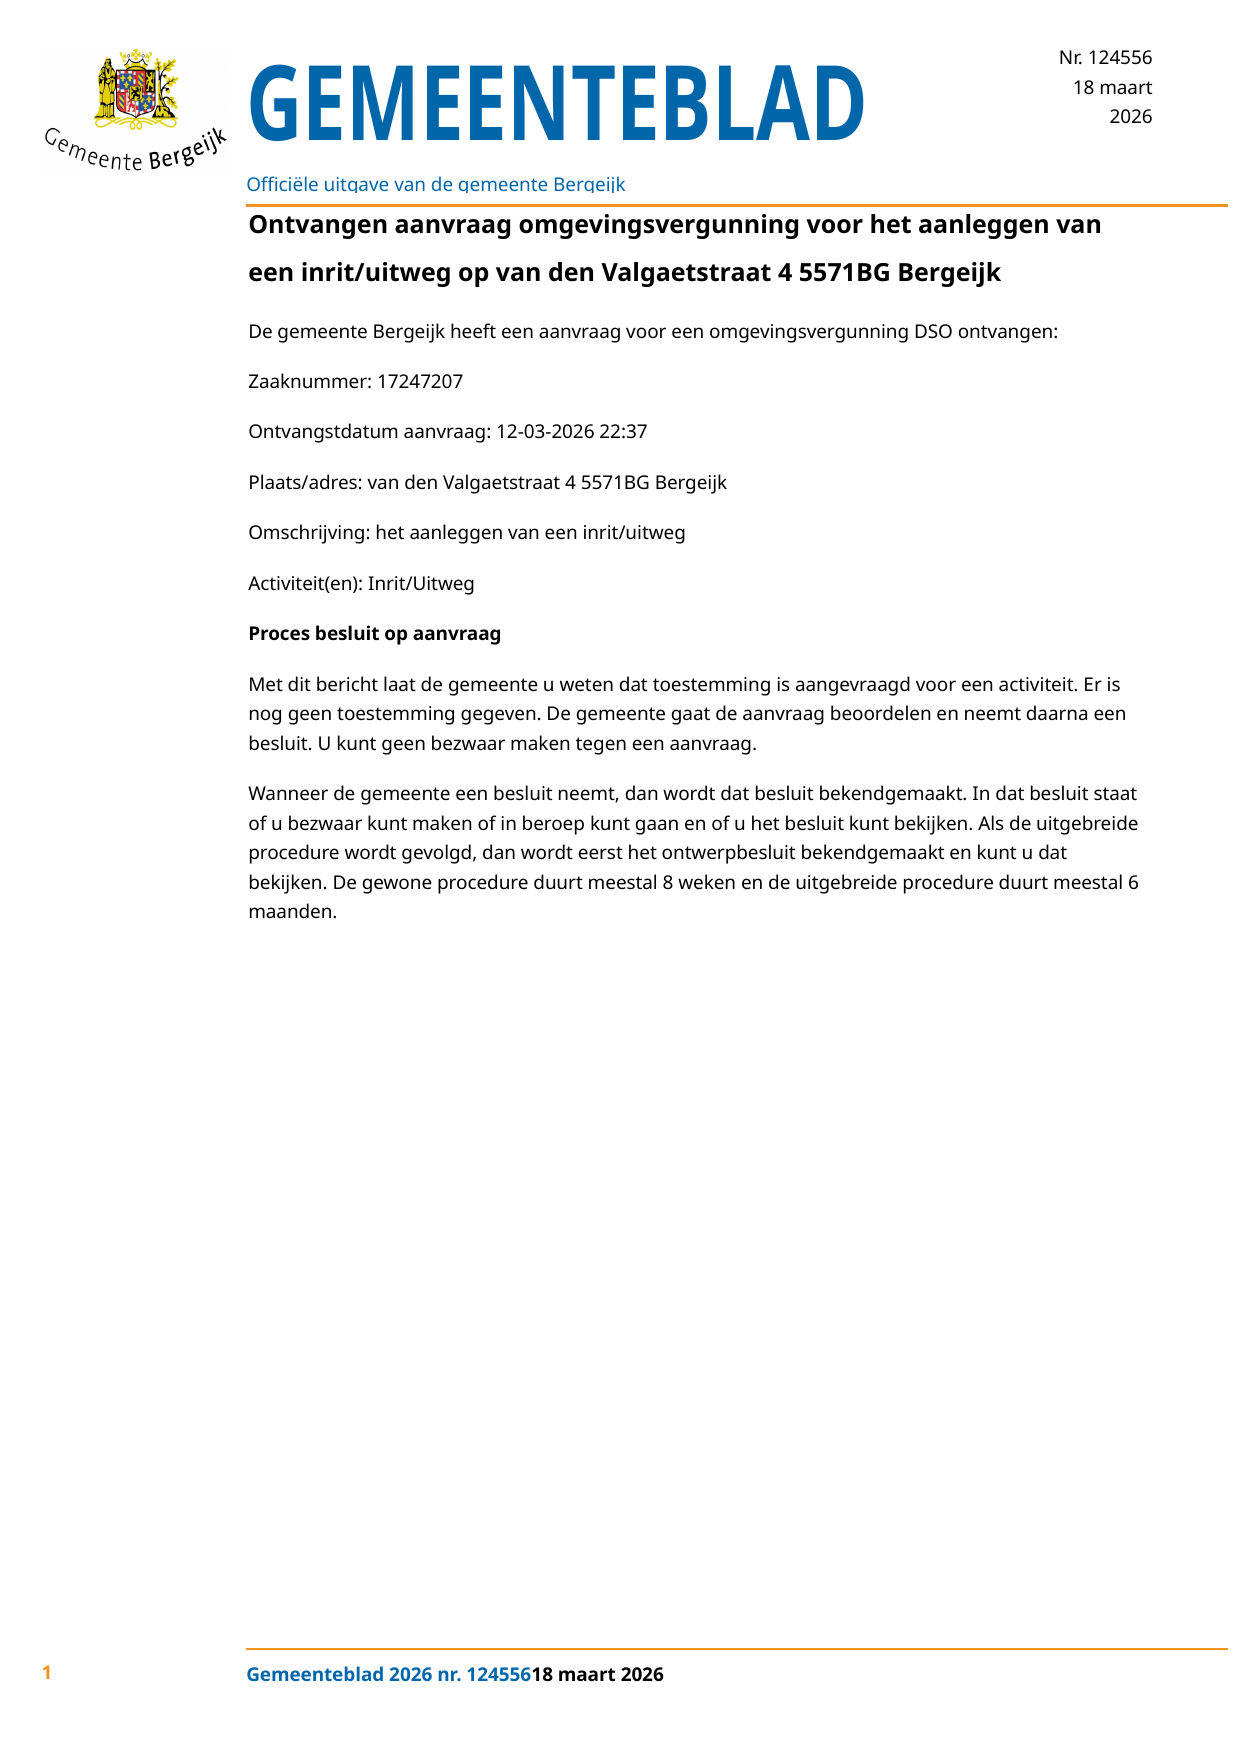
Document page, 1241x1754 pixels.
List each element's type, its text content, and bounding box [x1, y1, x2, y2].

text De gemeente Bergeijk heeft een aanvraag voor een omgevingsvergunning DSO ontvangen: [248, 318, 1152, 344]
text Omschrijving: het aanleggen van een inrit/uitweg [248, 519, 1152, 545]
text Zaaknummer: 17247207 [248, 368, 1152, 394]
text Proces besluit op aanvraag [248, 620, 1152, 646]
text Met dit bericht laat de gemeente u weten dat toestemming is aangevraagd voor een activiteit. Er is nog geen toestemming gegeven. De gemeente gaat de aanvraag beoordelen en neemt daarna een besluit. U kunt geen bezwaar maken tegen een aanvraag. [248, 671, 1152, 756]
text Ontvangstdatum aanvraag: 12-03-2026 22:37 [248, 419, 1152, 444]
text Activiteit(en): Inrit/Uitweg [248, 570, 1152, 596]
text Plaats/adres: van den Valgaetstraat 4 5571BG Bergeijk [248, 469, 1152, 495]
picture [41, 47, 231, 172]
text Ontvangen aanvraag omgevingsvergunning voor het aanleggen van een inrit/uitweg op van den Valgaetstraat 4 5571BG Bergeijk [248, 207, 1152, 288]
text Wanneer de gemeente een besluit neemt, dan wordt dat besluit bekendgemaakt. In dat besluit staat of u bezwaar kunt maken of in beroep kunt gaan en of u het besluit kunt bekijken. Als de uitgebreide procedure wordt gevolgd, dan wordt eerst het ontwerpbesluit bekendgemaakt en kunt u dat bekijken. De gewone procedure duurt meestal 8 weken en de uitgebreide procedure duurt meestal 6 maanden. [248, 780, 1152, 924]
